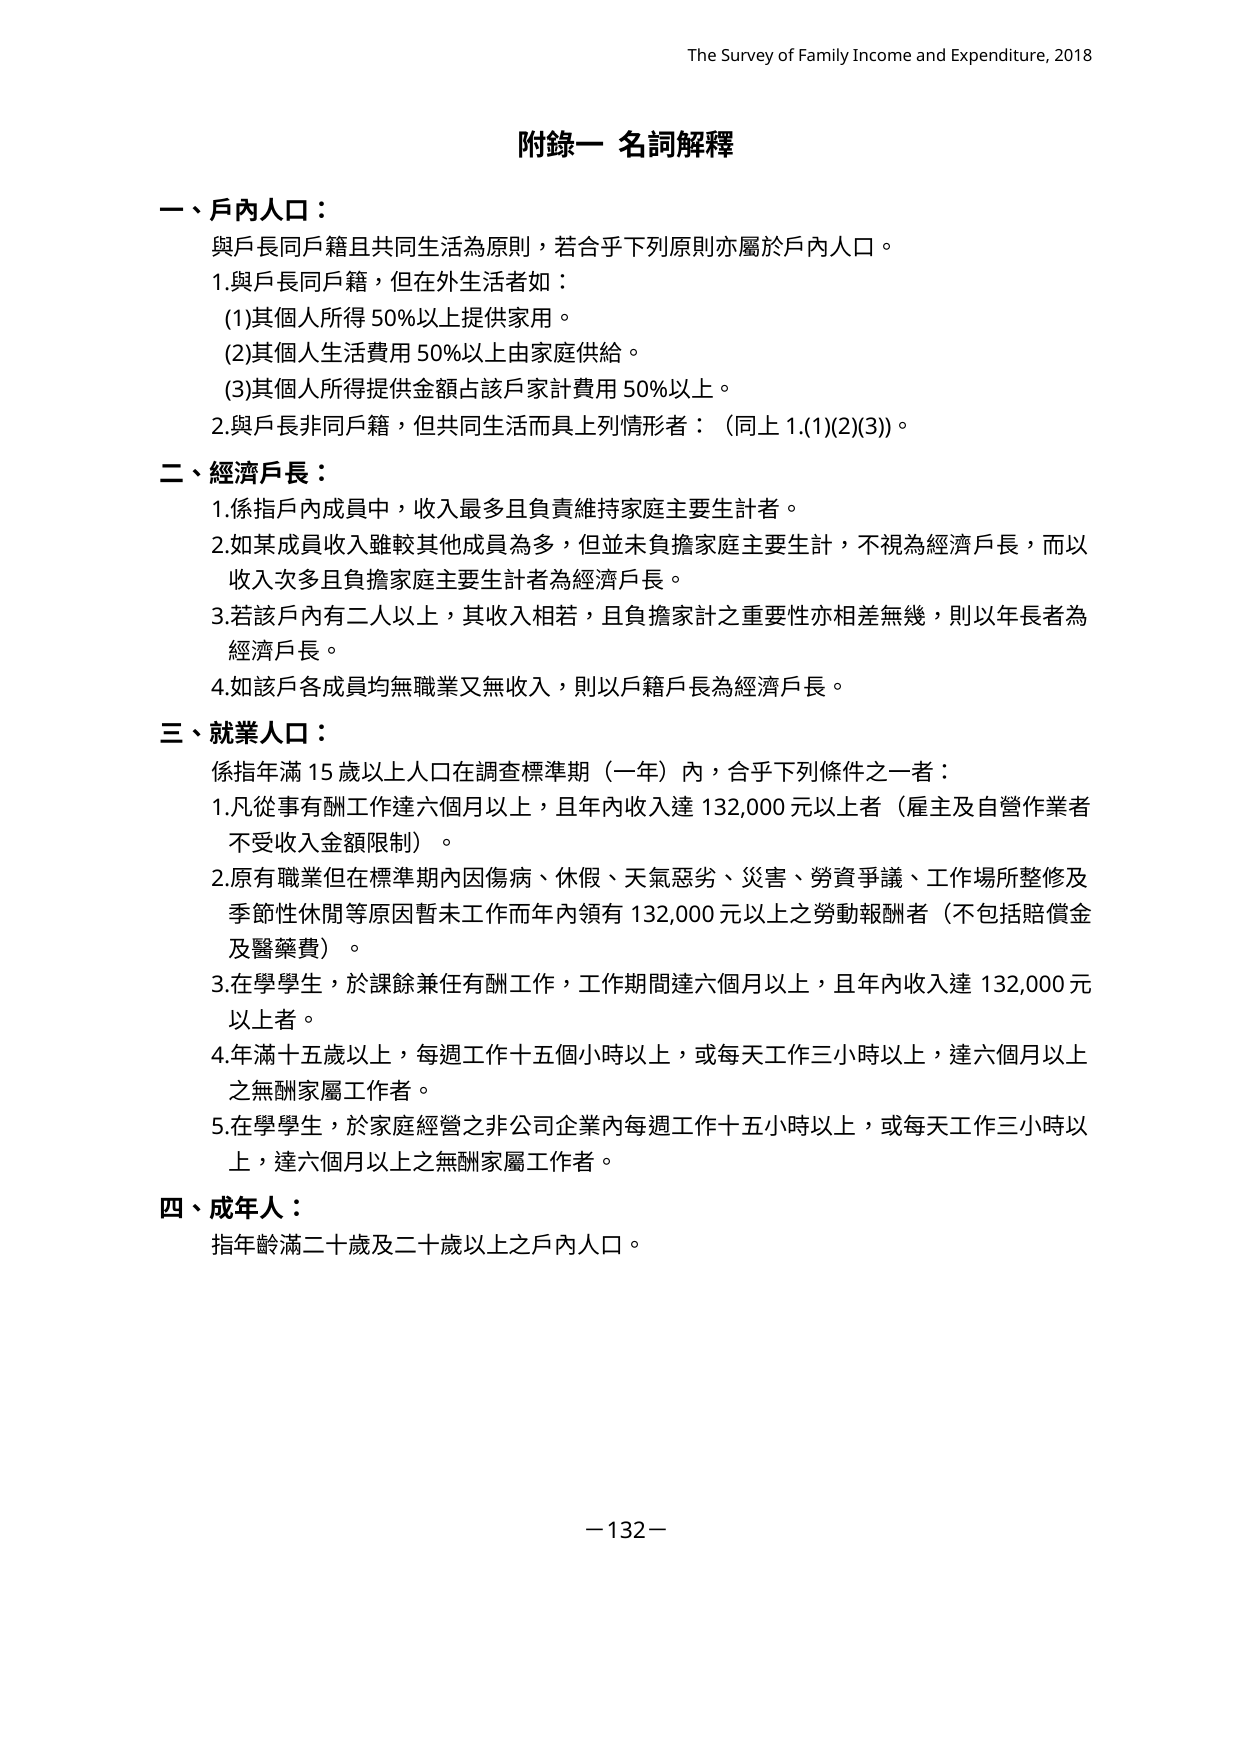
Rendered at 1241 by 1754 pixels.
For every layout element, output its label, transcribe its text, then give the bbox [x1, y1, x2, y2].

text 3.若該戶內有二人以上，其收入相若，且負擔家計之重要性亦相差無幾，則以年長者為經濟戶長。 [211, 596, 1092, 667]
text (2)其個人生活費用50%以上由家庭供給。 [224, 333, 1092, 369]
text 1.係指戶內成員中，收入最多且負責維持家庭主要生計者。 [211, 489, 1092, 525]
text 2.與戶長非同戶籍，但共同生活而具上列情形者：（同上1.(1)(2)(3))。 [211, 406, 1092, 442]
text (3)其個人所得提供金額占該戶家計費用50%以上。 [224, 369, 1092, 404]
text 係指年滿15歲以上人口在調查標準期（一年）內，合乎下列條件之一者： [211, 752, 1092, 787]
text 3.在學學生，於課餘兼任有酬工作，工作期間達六個月以上，且年內收入達132,000元以上者。 [211, 964, 1092, 1035]
text 5.在學學生，於家庭經營之非公司企業內每週工作十五小時以上，或每天工作三小時以上，達六個月以上之無酬家屬工作者。 [211, 1106, 1092, 1177]
text 1.凡從事有酬工作達六個月以上，且年內收入達132,000元以上者（雇主及自營作業者不受收入金額限制）。 [211, 787, 1092, 858]
text 4.如該戶各成員均無職業又無收入，則以戶籍戶長為經濟戶長。 [211, 667, 1092, 702]
text 附錄一 名詞解釋 [159, 125, 1092, 162]
text 1.與戶長同戶籍，但在外生活者如： [211, 262, 1092, 298]
subtitle 三、就業人口： [159, 712, 1092, 750]
text 四、成年人： [159, 1187, 1092, 1225]
text 2.原有職業但在標準期內因傷病、休假、天氣惡劣、災害、勞資爭議、工作場所整修及季節性休閒等原因暫未工作而年內領有132,000元以上之勞動報酬者（不包括賠償金及醫藥費）。 [211, 858, 1092, 964]
subtitle 二、經濟戶長： [159, 452, 1092, 489]
text 與戶長同戶籍且共同生活為原則，若合乎下列原則亦屬於戶內人口。 [211, 227, 1092, 262]
text 指年齡滿二十歲及二十歲以上之戶內人口。 [211, 1225, 1092, 1260]
subtitle 一、戶內人口： [159, 189, 1092, 227]
text 4.年滿十五歲以上，每週工作十五個小時以上，或每天工作三小時以上，達六個月以上之無酬家屬工作者。 [211, 1035, 1092, 1106]
text 2.如某成員收入雖較其他成員為多，但並未負擔家庭主要生計，不視為經濟戶長，而以收入次多且負擔家庭主要生計者為經濟戶長。 [211, 525, 1092, 596]
text (1)其個人所得50%以上提供家用。 [224, 298, 1092, 333]
